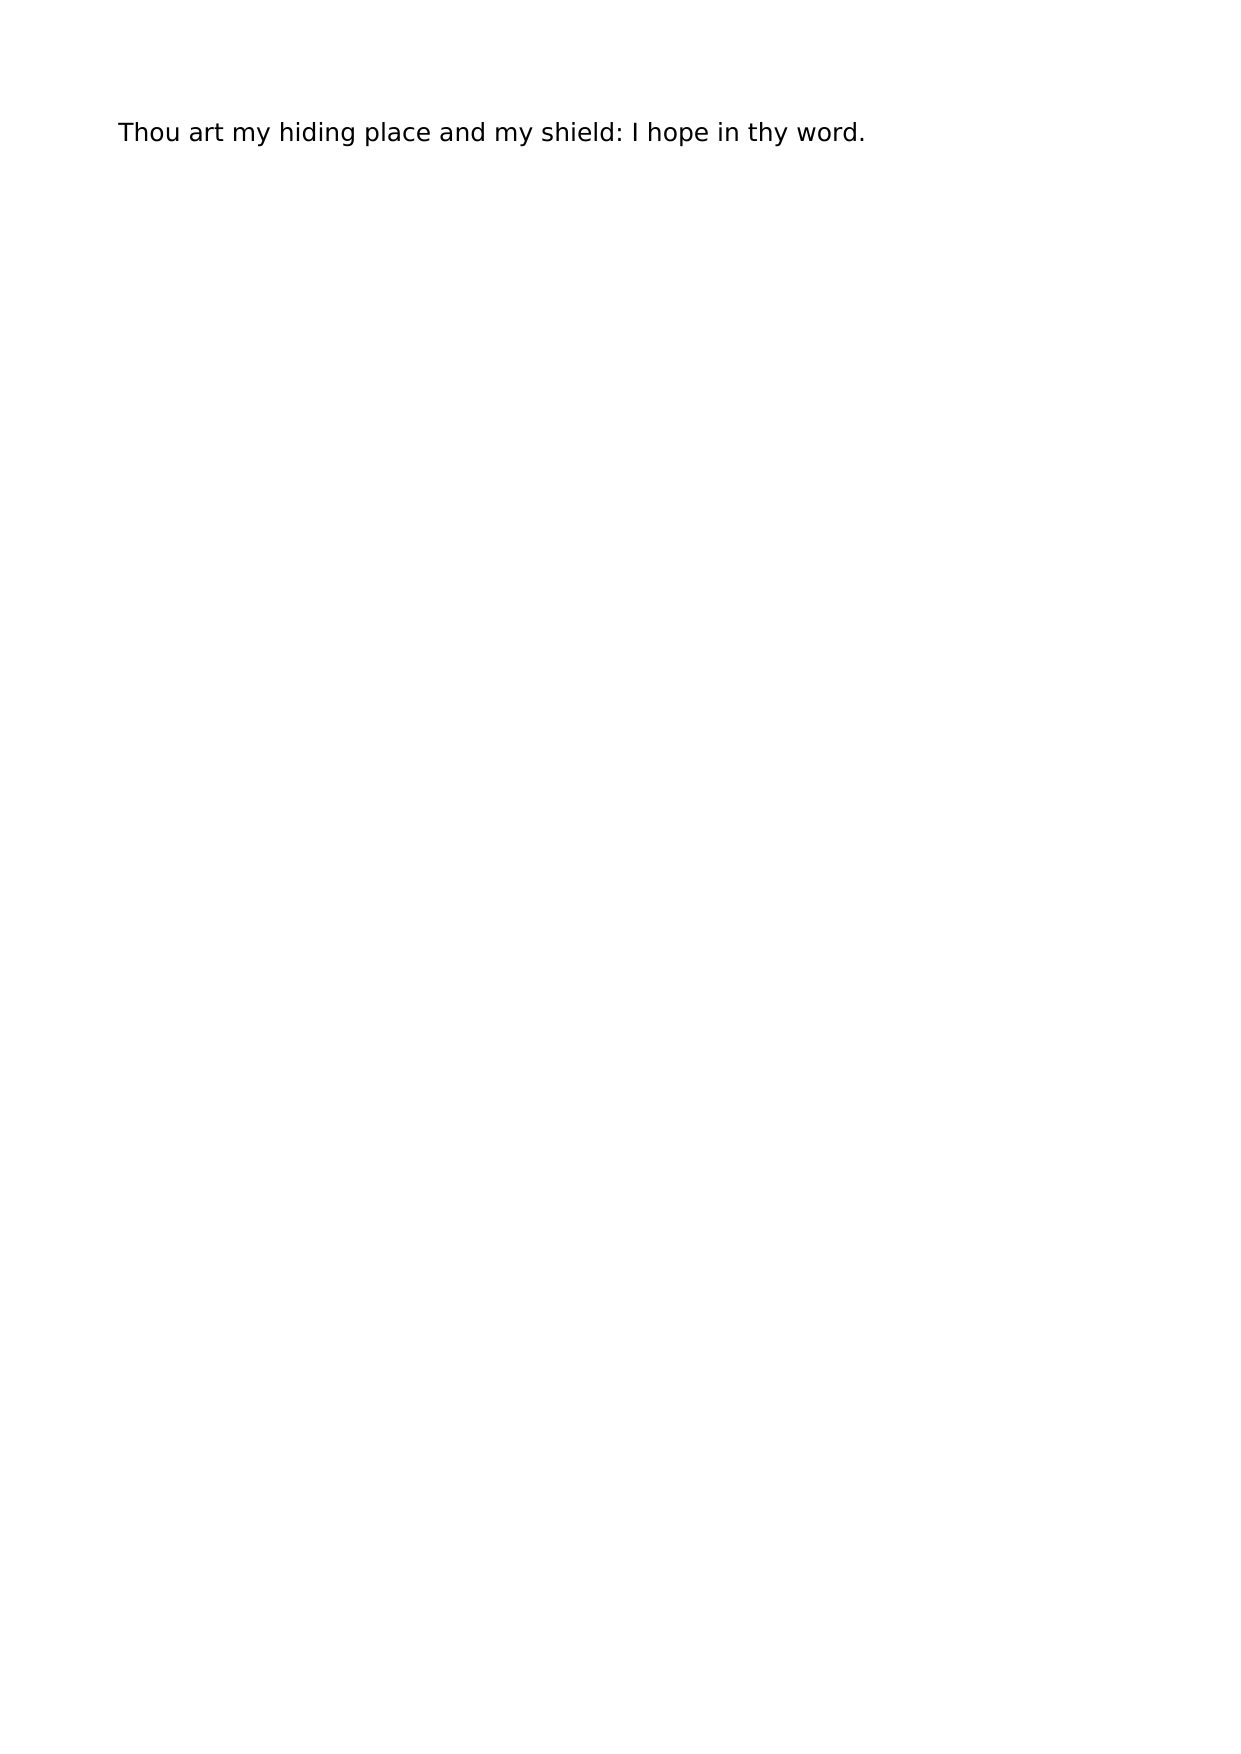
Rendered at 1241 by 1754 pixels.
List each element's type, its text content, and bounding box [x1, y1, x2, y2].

text Thou art my hiding place and my shield: I hope in thy word. [118, 118, 1122, 147]
